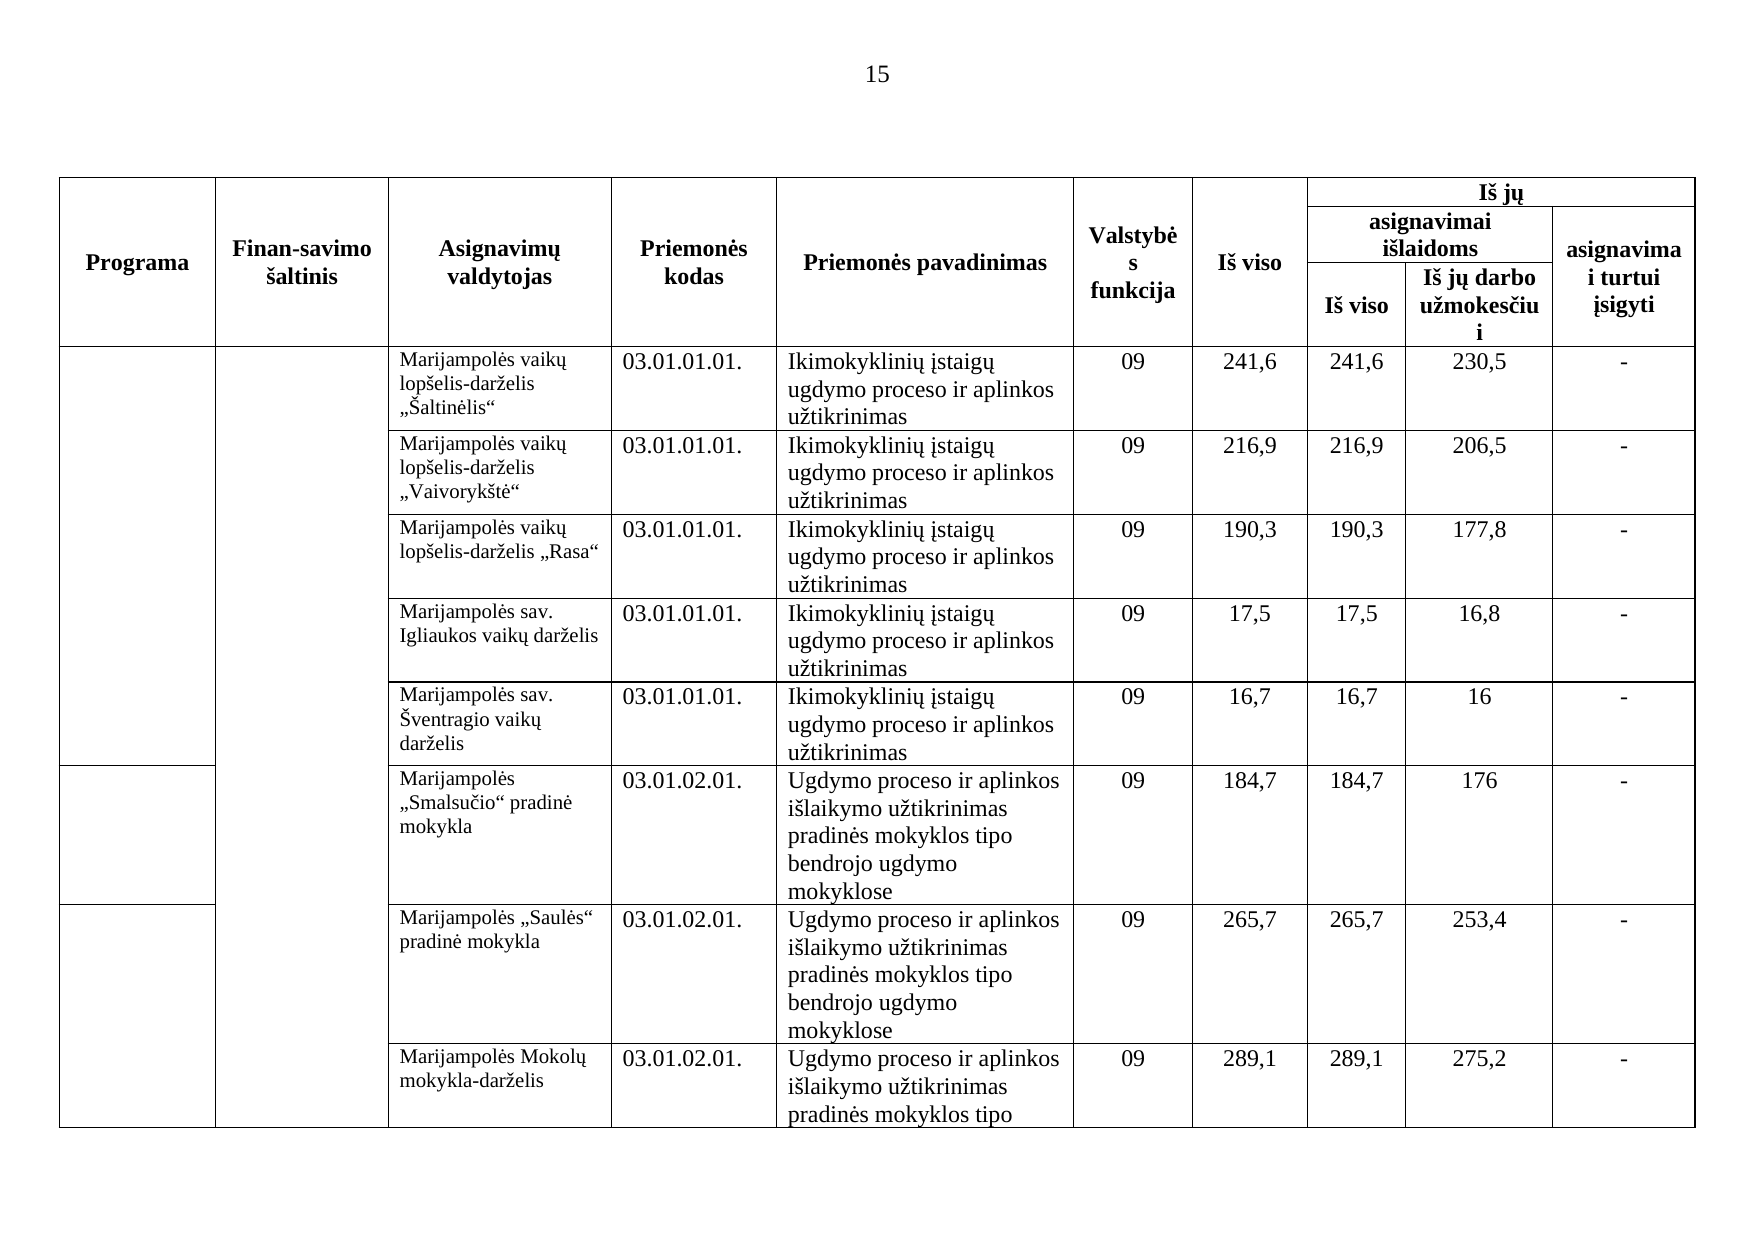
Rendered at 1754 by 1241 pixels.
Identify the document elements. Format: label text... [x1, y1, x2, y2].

table_cell 03.01.01.01. [612, 599, 776, 681]
table_cell 09 [1074, 683, 1192, 765]
table_cell asignavimai išlaidoms [1308, 207, 1552, 262]
table_cell asignavimai turtui įsigyti [1553, 207, 1694, 346]
table_cell 190,3 [1308, 515, 1405, 597]
table_header Finan-savimo šaltinis [216, 178, 388, 346]
table_header Asignavimų valdytojas [389, 178, 611, 346]
table_cell 289,1 [1308, 1044, 1405, 1127]
table_cell 09 [1074, 347, 1192, 430]
table_cell 03.01.01.01. [612, 515, 776, 597]
table_cell Ikimokyklinių įstaigų ugdymo proceso ir aplinkos užtikrinimas [777, 599, 1073, 681]
table_cell 275,2 [1406, 1044, 1552, 1127]
table_cell 216,9 [1308, 431, 1405, 514]
table_header Valstybės funkcija [1074, 178, 1192, 346]
table_cell 03.01.02.01. [612, 905, 776, 1043]
table_header Iš viso [1193, 178, 1307, 346]
table_cell 16,7 [1308, 683, 1405, 765]
table_header Iš jų [1308, 178, 1694, 206]
table_cell 184,7 [1193, 766, 1307, 904]
table_cell Marijampolės vaikų lopšelis-darželis „Šaltinėlis“ [389, 347, 611, 430]
table_cell 17,5 [1308, 599, 1405, 681]
table_cell - [1553, 515, 1694, 597]
table_cell - [1553, 766, 1694, 904]
table_cell 03.01.01.01. [612, 683, 776, 765]
table_cell 03.01.02.01. [612, 766, 776, 904]
table_cell 16 [1406, 683, 1552, 765]
table_header Programa [60, 178, 215, 346]
table_cell 184,7 [1308, 766, 1405, 904]
table_cell - [1553, 347, 1694, 430]
table_cell Ikimokyklinių įstaigų ugdymo proceso ir aplinkos užtikrinimas [777, 431, 1073, 514]
table_cell 03.01.01.01. [612, 347, 776, 430]
table_cell 16,7 [1193, 683, 1307, 765]
table_cell 177,8 [1406, 515, 1552, 597]
table_cell 265,7 [1193, 905, 1307, 1043]
table_cell - [1553, 599, 1694, 681]
table_cell Marijampolės sav. Šventragio vaikų darželis [389, 683, 611, 765]
table_cell 190,3 [1193, 515, 1307, 597]
table_header Priemonės pavadinimas [777, 178, 1073, 346]
table_cell - [1553, 683, 1694, 765]
table_cell Marijampolės Mokolų mokykla-darželis [389, 1044, 611, 1127]
table_cell Marijampolės sav. Igliaukos vaikų darželis [389, 599, 611, 681]
table_cell 253,4 [1406, 905, 1552, 1043]
table_cell - [1553, 431, 1694, 514]
table_cell 09 [1074, 431, 1192, 514]
table_cell [60, 598, 215, 681]
table_cell Ugdymo proceso ir aplinkos išlaikymo užtikrinimas pradinės mokyklos tipo [777, 1044, 1073, 1127]
table_cell 17,5 [1193, 599, 1307, 681]
table_cell 09 [1074, 515, 1192, 597]
table_cell 09 [1074, 599, 1192, 681]
table_cell Marijampolės „Smalsučio“ pradinė mokykla [389, 766, 611, 904]
table_cell 03.01.01.01. [612, 431, 776, 514]
table_cell 176 [1406, 766, 1552, 904]
table_cell 09 [1074, 905, 1192, 1043]
table_cell Marijampolės vaikų lopšelis-darželis „Rasa“ [389, 515, 611, 597]
table_cell 16,8 [1406, 599, 1552, 681]
table_cell 09 [1074, 766, 1192, 904]
table_cell [216, 347, 388, 430]
table_cell 03.01.02.01. [612, 1044, 776, 1127]
table_cell Marijampolės vaikų lopšelis-darželis „Vaivorykštė“ [389, 431, 611, 514]
table_cell [60, 905, 215, 1127]
table_cell Ikimokyklinių įstaigų ugdymo proceso ir aplinkos užtikrinimas [777, 515, 1073, 597]
table_cell [216, 430, 388, 1127]
table_cell 265,7 [1308, 905, 1405, 1043]
table_cell - [1553, 1044, 1694, 1127]
table_cell [60, 514, 215, 597]
table_cell 289,1 [1193, 1044, 1307, 1127]
table_cell Iš viso [1308, 263, 1405, 346]
table_cell Ugdymo proceso ir aplinkos išlaikymo užtikrinimas pradinės mokyklos tipo bendrojo ugdymo mokyklose [777, 766, 1073, 904]
table_cell Iš jų darbo užmokesčiui [1406, 263, 1552, 346]
table_cell - [1553, 905, 1694, 1043]
table_cell 230,5 [1406, 347, 1552, 430]
table_cell 09 [1074, 1044, 1192, 1127]
table_cell Ugdymo proceso ir aplinkos išlaikymo užtikrinimas pradinės mokyklos tipo bendrojo ugdymo mokyklose [777, 905, 1073, 1043]
table_cell 241,6 [1308, 347, 1405, 430]
table_cell Marijampolės „Saulės“ pradinė mokykla [389, 905, 611, 1043]
table_cell Ikimokyklinių įstaigų ugdymo proceso ir aplinkos užtikrinimas [777, 347, 1073, 430]
table_cell 206,5 [1406, 431, 1552, 514]
table_header Priemonės kodas [612, 178, 776, 346]
table_cell [60, 766, 215, 904]
table_cell Ikimokyklinių įstaigų ugdymo proceso ir aplinkos užtikrinimas [777, 683, 1073, 765]
table_cell 216,9 [1193, 431, 1307, 514]
table_cell 241,6 [1193, 347, 1307, 430]
table_cell [60, 681, 215, 765]
table_cell [60, 347, 215, 514]
